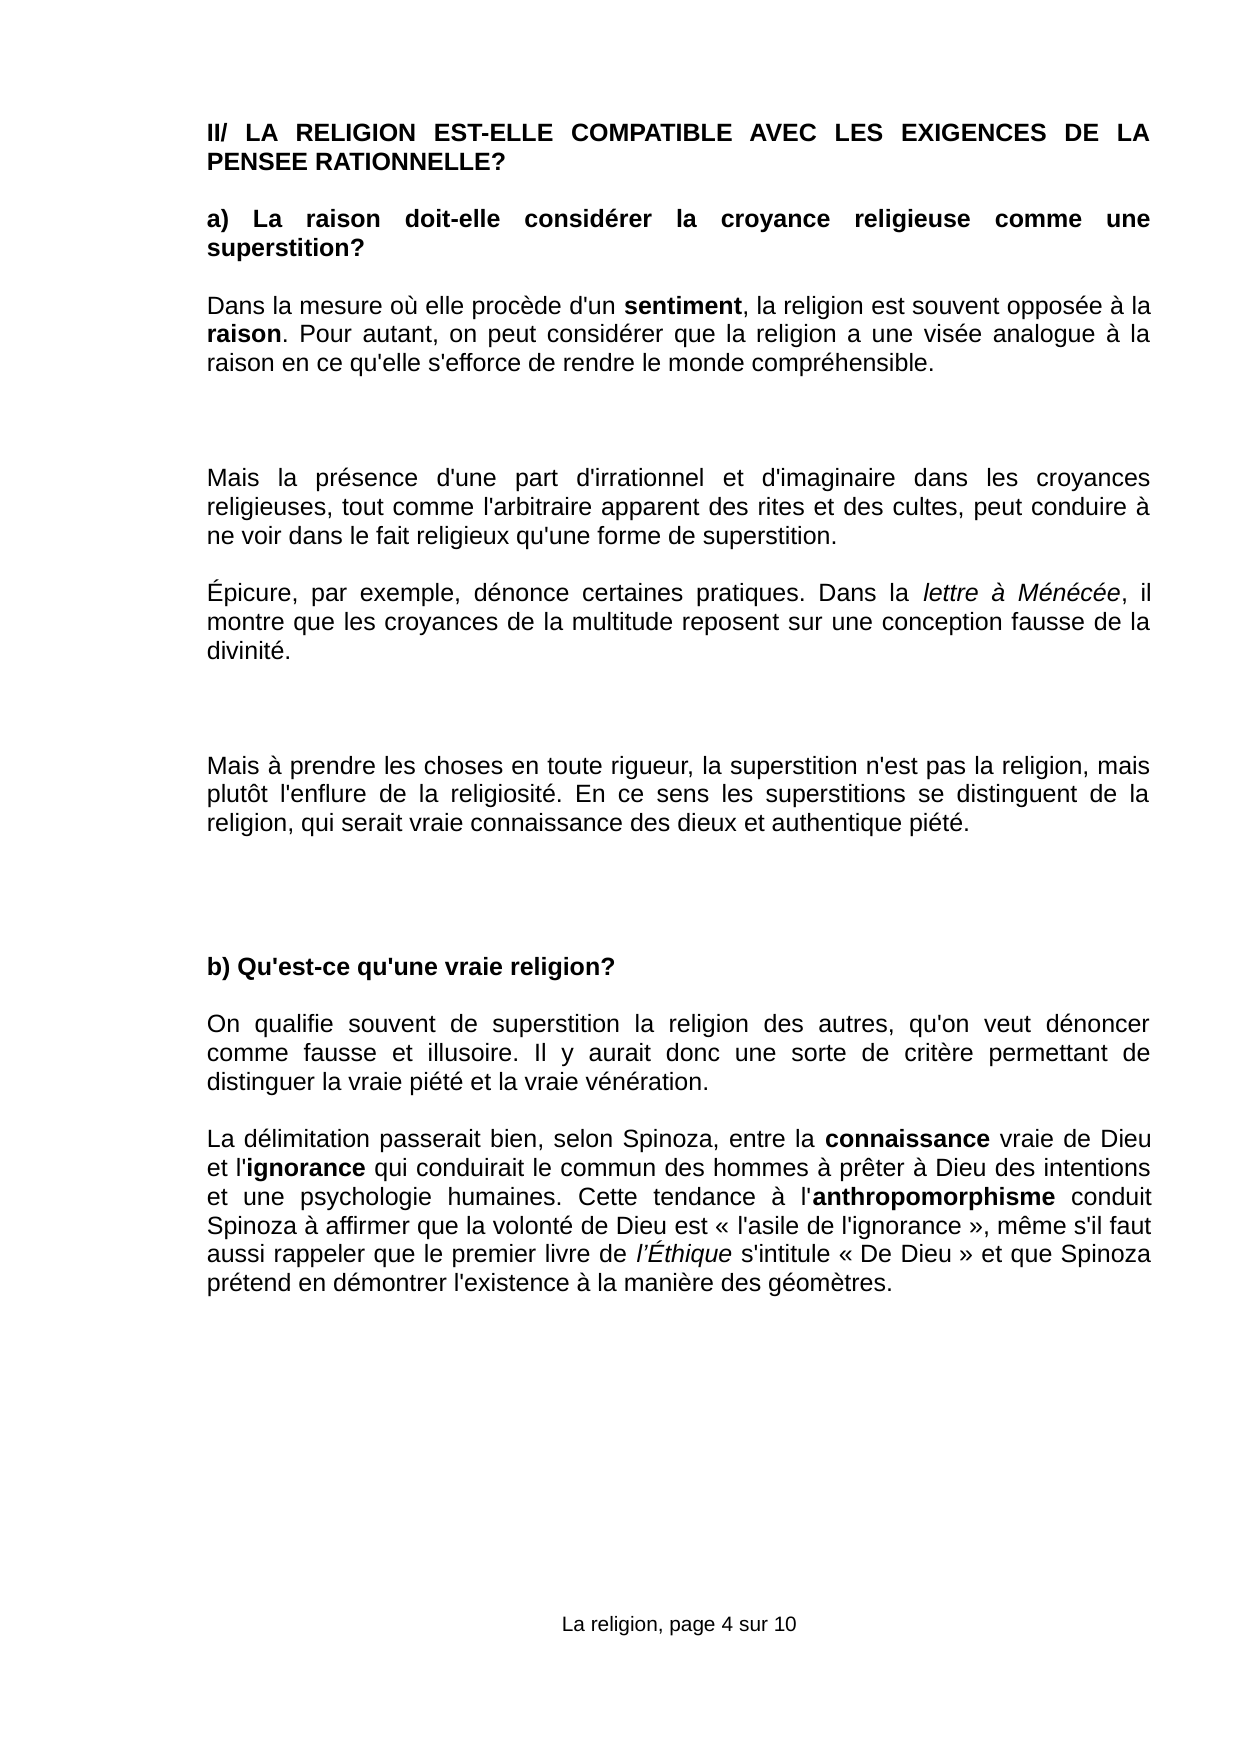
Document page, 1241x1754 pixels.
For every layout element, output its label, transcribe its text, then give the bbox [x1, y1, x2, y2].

text a) La raison doit-elle considérer la croyance religieuse comme une superstition? [207, 204, 1152, 262]
text On qualifie souvent de superstition la religion des autres, qu'on veut dénoncer comme fausse et illusoire. Il y aurait donc une sorte de critère permettant de distinguer la vraie piété et la vraie vénération. [207, 1009, 1152, 1096]
text Dans la mesure où elle procède d'un sentiment, la religion est souvent opposée à la raison. Pour autant, on peut considérer que la religion a une visée analogue à la raison en ce qu'elle s'efforce de rendre le monde compréhensible. [207, 291, 1152, 377]
text Épicure, par exemple, dénonce certaines pratiques. Dans la lettre à Ménécée, il montre que les croyances de la multitude reposent sur une conception fausse de la divinité. [207, 578, 1152, 664]
text La délimitation passerait bien, selon Spinoza, entre la connaissance vraie de Dieu et l'ignorance qui conduirait le commun des hommes à prêter à Dieu des intentions et une psychologie humaines. Cette tendance à l'anthropomorphisme conduit Spinoza à affirmer que la volonté de Dieu est « l'asile de l'ignorance », même s'il faut aussi rappeler que le premier livre de l’Éthique s'intitule « De Dieu » et que Spinoza prétend en démontrer l'existence à la manière des géomètres. [207, 1124, 1152, 1297]
text Mais à prendre les choses en toute rigueur, la superstition n'est pas la religion, mais plutôt l'enflure de la religiosité. En ce sens les superstitions se distinguent de la religion, qui serait vraie connaissance des dieux et authentique piété. [207, 751, 1152, 837]
text II/ LA RELIGION EST-ELLE COMPATIBLE AVEC LES EXIGENCES DE LA PENSEE RATIONNELLE? [207, 118, 1152, 176]
text Mais la présence d'une part d'irrationnel et d'imaginaire dans les croyances religieuses, tout comme l'arbitraire apparent des rites et des cultes, peut conduire à ne voir dans le fait religieux qu'une forme de superstition. [207, 463, 1152, 549]
text b) Qu'est-ce qu'une vraie religion? [207, 952, 1152, 981]
